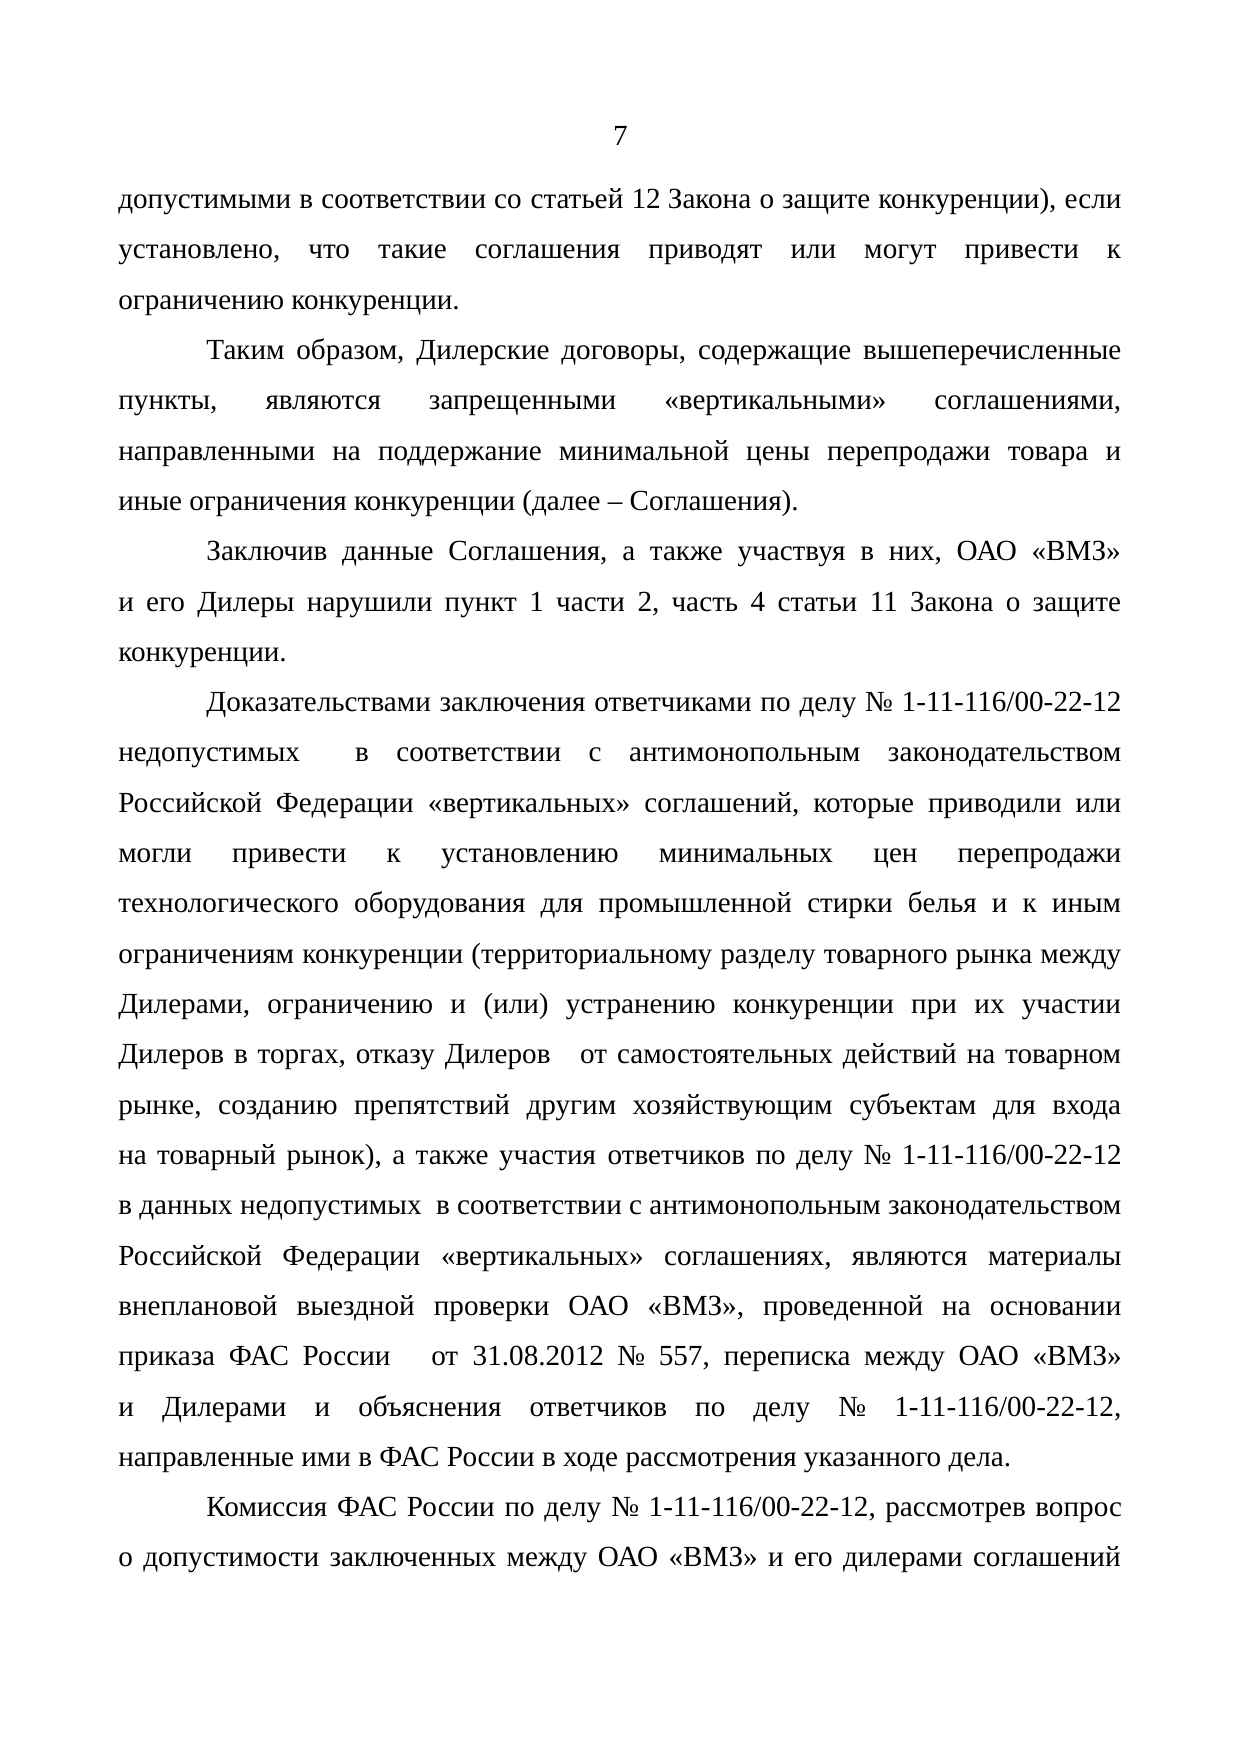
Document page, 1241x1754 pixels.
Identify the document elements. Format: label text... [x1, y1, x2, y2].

text Комиссия ФАС России по делу № 1-11-116/00-22-12, рассмотрев вопрос о допустимости заключенных между ОАО «ВМЗ» и его дилерами соглашений [118, 1489, 1122, 1573]
text Заключив данные Соглашения, а также участвуя в них, ОАО «ВМЗ» и его Дилеры нарушили пункт 1 части 2, часть 4 статьи 11 Закона о защите конкуренции. [118, 533, 1122, 667]
text Доказательствами заключения ответчиками по делу № 1-11-116/00-22-12 недопустимых в соответствии с антимонопольным законодательством Российской Федерации «вертикальных» соглашений, которые приводили или могли привести к установлению минимальных цен перепродажи технологического оборудования для промышленной стирки белья и к иным ограничениям конкуренции (территориальному разделу товарного рынка между Дилерами, ограничению и (или) устранению конкуренции при их участии Дилеров в торгах, отказу Дилеров от самостоятельных действий на товарном рынке, созданию препятствий другим хозяйствующим субъектам для входа на товарный рынок), а также участия ответчиков по делу № 1-11-116/00-22-12 в данных недопустимых в соответствии с антимонопольным законодательством Российской Федерации «вертикальных» соглашениях, являются материалы внеплановой выездной проверки ОАО «ВМЗ», проведенной на основании приказа ФАС России от 31.08.2012 № 557, переписка между ОАО «ВМЗ» и Дилерами и объяснения ответчиков по делу № 1-11-116/00-22-12, направленные ими в ФАС России в ходе рассмотрения указанного дела. [118, 684, 1122, 1472]
text допустимыми в соответствии со статьей 12 Закона о защите конкуренции), если установлено, что такие соглашения приводят или могут привести к ограничению конкуренции. [118, 181, 1122, 315]
text Таким образом, Дилерские договоры, содержащие вышеперечисленные пункты, являются запрещенными «вертикальными» соглашениями, направленными на поддержание минимальной цены перепродажи товара и иные ограничения конкуренции (далее – Соглашения). [118, 332, 1122, 517]
